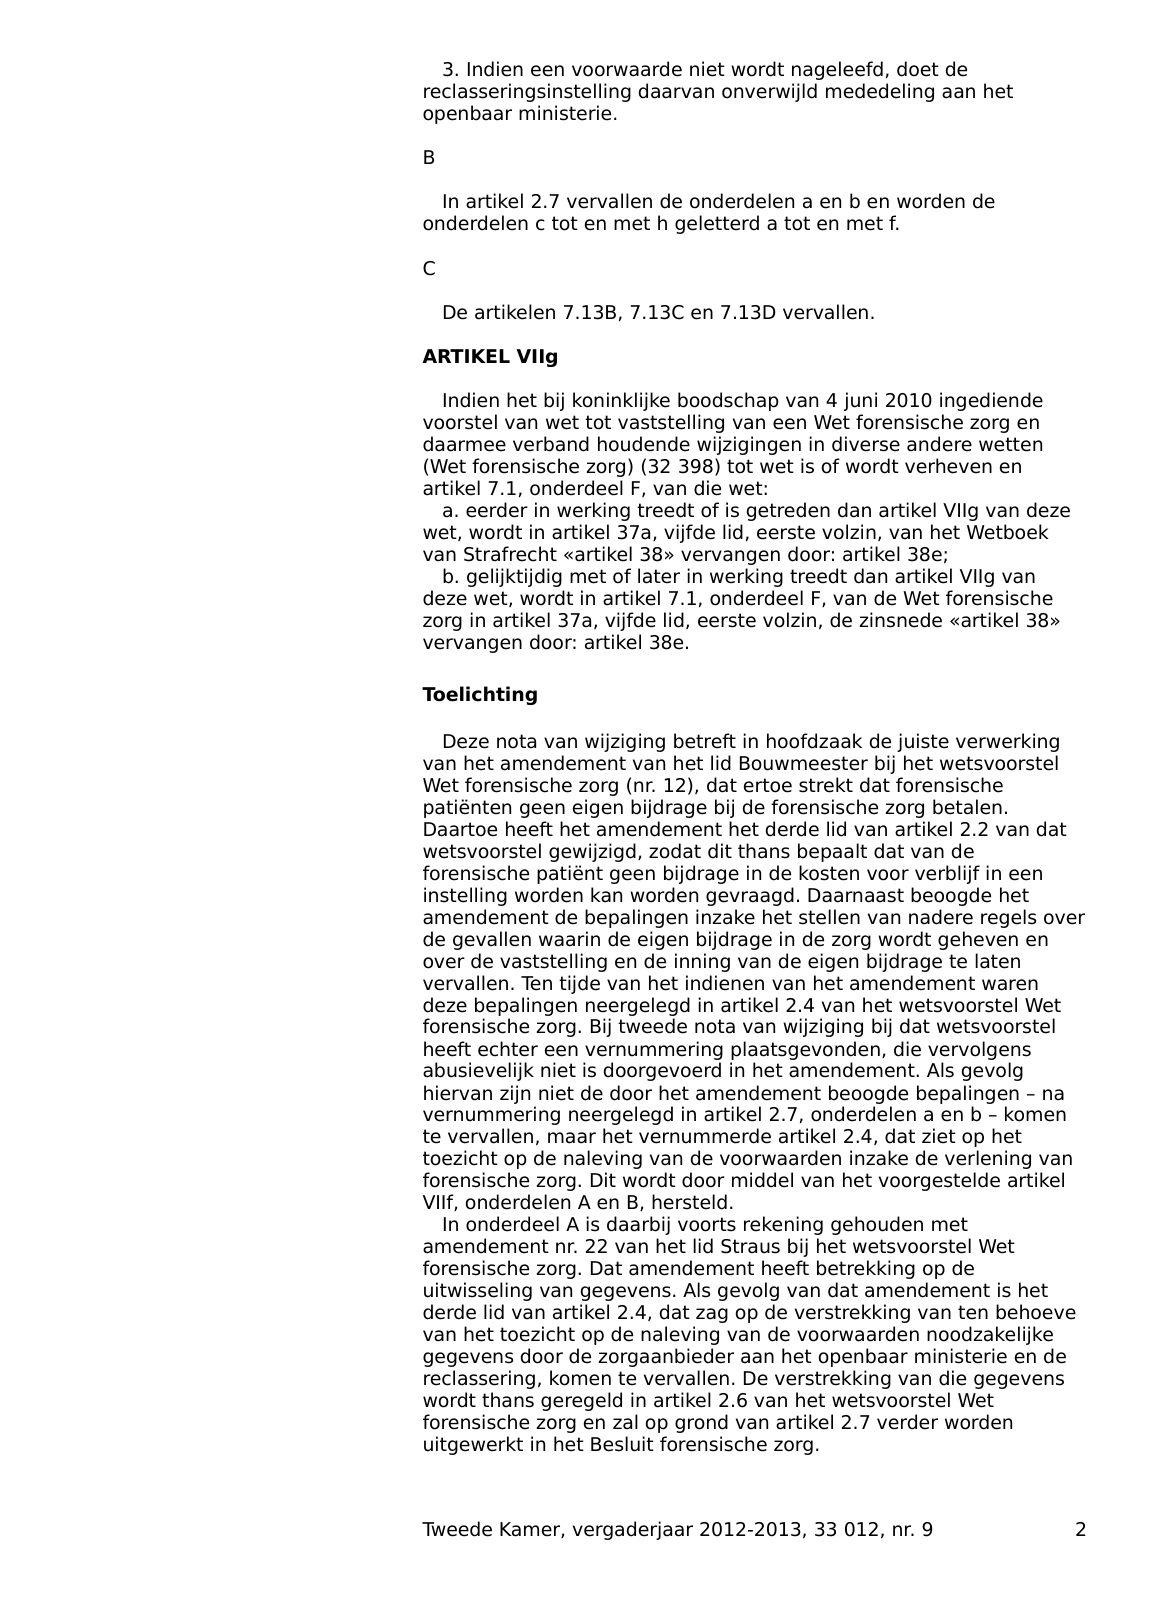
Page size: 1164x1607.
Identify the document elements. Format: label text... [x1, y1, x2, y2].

text De artikelen 7.13B, 7.13C en 7.13D vervallen. [422, 302, 1087, 324]
subtitle Toelichting [422, 684, 1087, 706]
text 3. Indien een voorwaarde niet wordt nageleefd, doet de reclasseringsinstelling daarvan onverwijld mededeling aan het openbaar ministerie. [422, 59, 1087, 125]
subtitle B [422, 147, 1087, 169]
text Deze nota van wijziging betreft in hoofdzaak de juiste verwerking van het amendement van het lid Bouwmeester bij het wetsvoorstel Wet forensische zorg (nr. 12), dat ertoe strekt dat forensische patiënten geen eigen bijdrage bij de forensische zorg betalen. Daartoe heeft het amendement het derde lid van artikel 2.2 van dat wetsvoorstel gewijzigd, zodat dit thans bepaalt dat van de forensische patiënt geen bijdrage in de kosten voor verblijf in een instelling worden kan worden gevraagd. Daarnaast beoogde het amendement de bepalingen inzake het stellen van nadere regels over de gevallen waarin de eigen bijdrage in de zorg wordt geheven en over de vaststelling en de inning van de eigen bijdrage te laten vervallen. Ten tijde van het indienen van het amendement waren deze bepalingen neergelegd in artikel 2.4 van het wetsvoorstel Wet forensische zorg. Bij tweede nota van wijziging bij dat wetsvoorstel heeft echter een vernummering plaatsgevonden, die vervolgens abusievelijk niet is doorgevoerd in het amendement. Als gevolg hiervan zijn niet de door het amendement beoogde bepalingen – na vernummering neergelegd in artikel 2.7, onderdelen a en b – komen te vervallen, maar het vernummerde artikel 2.4, dat ziet op het toezicht op de naleving van de voorwaarden inzake de verlening van forensische zorg. Dit wordt door middel van het voorgestelde artikel VIIf, onderdelen A en B, hersteld. [422, 731, 1087, 1214]
text In onderdeel A is daarbij voorts rekening gehouden met amendement nr. 22 van het lid Straus bij het wetsvoorstel Wet forensische zorg. Dat amendement heeft betrekking op de uitwisseling van gegevens. Als gevolg van dat amendement is het derde lid van artikel 2.4, dat zag op de verstrekking van ten behoeve van het toezicht op de naleving van de voorwaarden noodzakelijke gegevens door de zorgaanbieder aan het openbaar ministerie en de reclassering, komen te vervallen. De verstrekking van die gegevens wordt thans geregeld in artikel 2.6 van het wetsvoorstel Wet forensische zorg en zal op grond van artikel 2.7 verder worden uitgewerkt in het Besluit forensische zorg. [422, 1214, 1087, 1456]
text a. eerder in werking treedt of is getreden dan artikel VIIg van deze wet, wordt in artikel 37a, vijfde lid, eerste volzin, van het Wetboek van Strafrecht «artikel 38» vervangen door: artikel 38e; [422, 500, 1087, 566]
text b. gelijktijdig met of later in werking treedt dan artikel VIIg van deze wet, wordt in artikel 7.1, onderdeel F, van de Wet forensische zorg in artikel 37a, vijfde lid, eerste volzin, de zinsnede «artikel 38» vervangen door: artikel 38e. [422, 566, 1087, 654]
subtitle C [422, 257, 1087, 279]
text Indien het bij koninklijke boodschap van 4 juni 2010 ingediende voorstel van wet tot vaststelling van een Wet forensische zorg en daarmee verband houdende wijzigingen in diverse andere wetten (Wet forensische zorg) (32 398) tot wet is of wordt verheven en artikel 7.1, onderdeel F, van die wet: [422, 390, 1087, 500]
subtitle ARTIKEL VIIg [422, 346, 1087, 368]
text In artikel 2.7 vervallen de onderdelen a en b en worden de onderdelen c tot en met h geletterd a tot en met f. [422, 191, 1087, 235]
